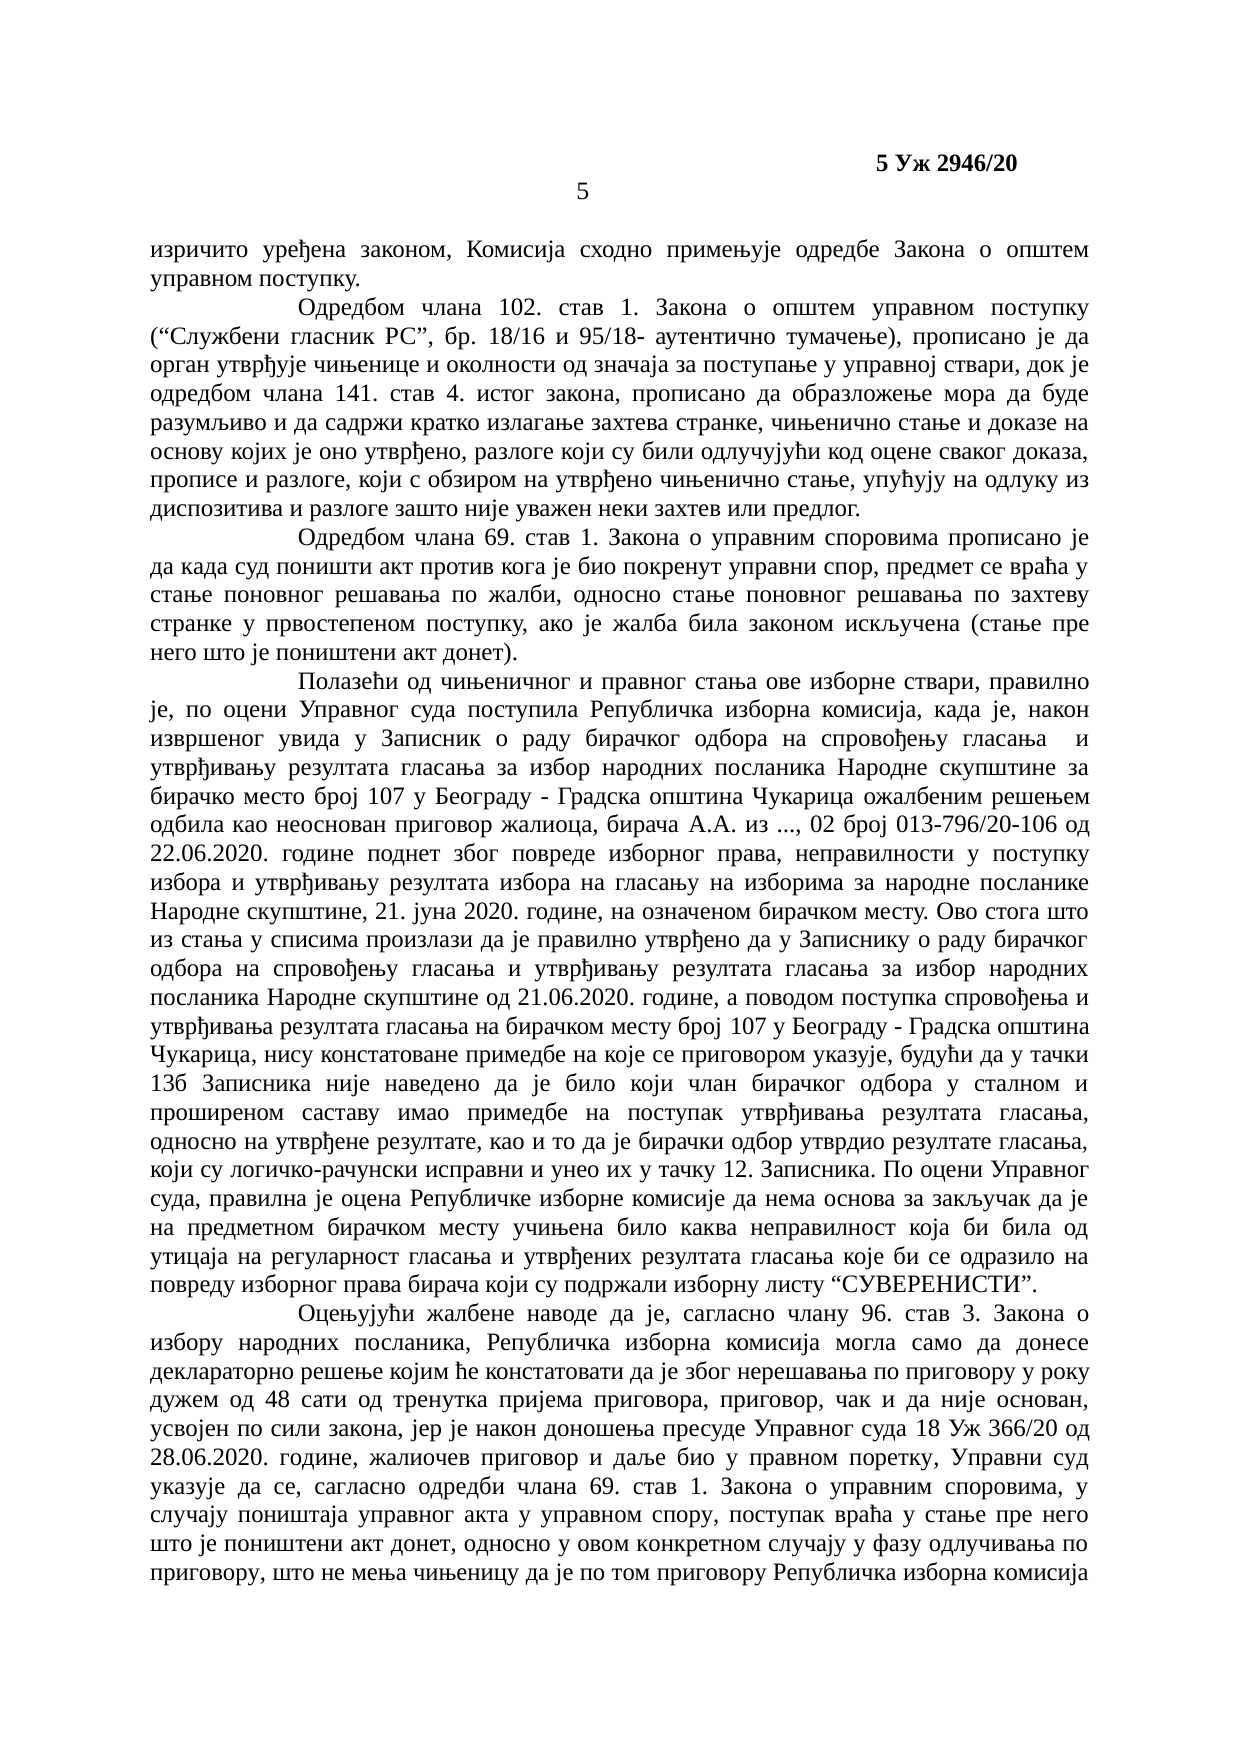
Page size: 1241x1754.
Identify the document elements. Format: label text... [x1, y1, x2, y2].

text Оцењујући жалбене наводе да је, сагласно члану 96. став 3. Закона о избору народних посланика, Републичка изборна комисија могла само да донесе деклараторно решење којим ће констатовати да је због нерешавања по приговору у року дужем од 48 сати од тренутка пријема приговора, приговор, чак и да није основан, усвојен по сили закона, јер је након доношења пресуде Управног суда 18 Уж 366/20 од 28.06.2020. године, жалиочев приговор и даље био у правном поретку, Управни суд указује да се, сагласно одредби члана 69. став 1. Закона о управним споровима, у случају поништаја управног акта у управном спору, поступак враћа у стање пре него што је поништени акт донет, односно у овом конкретном случају у фазу одлучивања по приговору, што не мења чињеницу да је по том приговору Републичка изборна комисија [150, 1298, 1090, 1586]
text изричито уређена законом, Комисија сходно примењује одредбе Закона о општем управном поступку. [150, 234, 1090, 292]
text Одредбом члана 69. став 1. Закона о управним споровима прописано је да када суд поништи акт против кога је био покренут управни спор, предмет се враћа у стање поновног решавања по жалби, односно стање поновног решавања по захтеву странке у првостепеном поступку, ако је жалба била законом искључена (стање пре него што је поништени акт донет). [150, 522, 1090, 666]
text Полазећи од чињеничног и правног стања ове изборне ствари, правилно је, по оцени Управног суда поступила Републичка изборна комисија, када је, након извршеног увида у Записник о раду бирачког одбора на спровођењу гласања и утврђивању резултата гласања за избор народних посланика Народне скупштине за бирачко место број 107 у Београду - Градска општина Чукарица ожалбеним решењем одбила као неоснован приговор жалиоца, бирача А.А. из ..., 02 број 013-796/20-106 од 22.06.2020. године поднет због повреде изборног права, неправилности у поступку избора и утврђивању резултата избора на гласању на изборима за народне посланике Народне скупштине, 21. јуна 2020. године, на означеном бирачком месту. Ово стога што из стања у списима произлази да је правилно утврђено да у Записнику о раду бирачког одбора на спровођењу гласања и утврђивању резултата гласања за избор народних посланика Народне скупштине од 21.06.2020. године, а поводом поступка спровођења и утврђивања резултата гласања на бирачком месту број 107 у Београду - Градска општина Чукарица, нису констатоване примедбе на које се приговором указује, будући да у тачки 13б Записника није наведено да је било који члан бирачког одбора у сталном и проширеном саставу имао примедбе на поступак утврђивања резултата гласања, односно на утврђене резултате, као и то да је бирачки одбор утврдио резултате гласања, који су логичко-рачунски исправни и унео их у тачку 12. Записника. По оцени Управног суда, правилна је оцена Републичке изборне комисије да нема основа за закључак да је на предметном бирачком месту учињена било каква неправилност која би била од утицаја на регуларност гласања и утврђених резултата гласања које би се одразило на повреду изборног права бирача који су подржали изборну листу “СУВЕРЕНИСТИ”. [150, 666, 1090, 1298]
text Одредбом члана 102. став 1. Закона о општем управном поступку (“Службени гласник РС”, бр. 18/16 и 95/18- аутентично тумачење), прописано је да орган утврђује чињенице и околности од значаја за поступање у управној ствари, док је одредбом члана 141. став 4. истог закона, прописано да образложење мора да буде разумљиво и да садржи кратко излагање захтева странке, чињенично стање и доказе на основу којих је оно утврђено, разлоге који су били одлучујући код оцене сваког доказа, прописе и разлоге, који с обзиром на утврђено чињенично стање, упућују на одлуку из диспозитива и разлоге зашто није уважен неки захтев или предлог. [150, 292, 1090, 522]
